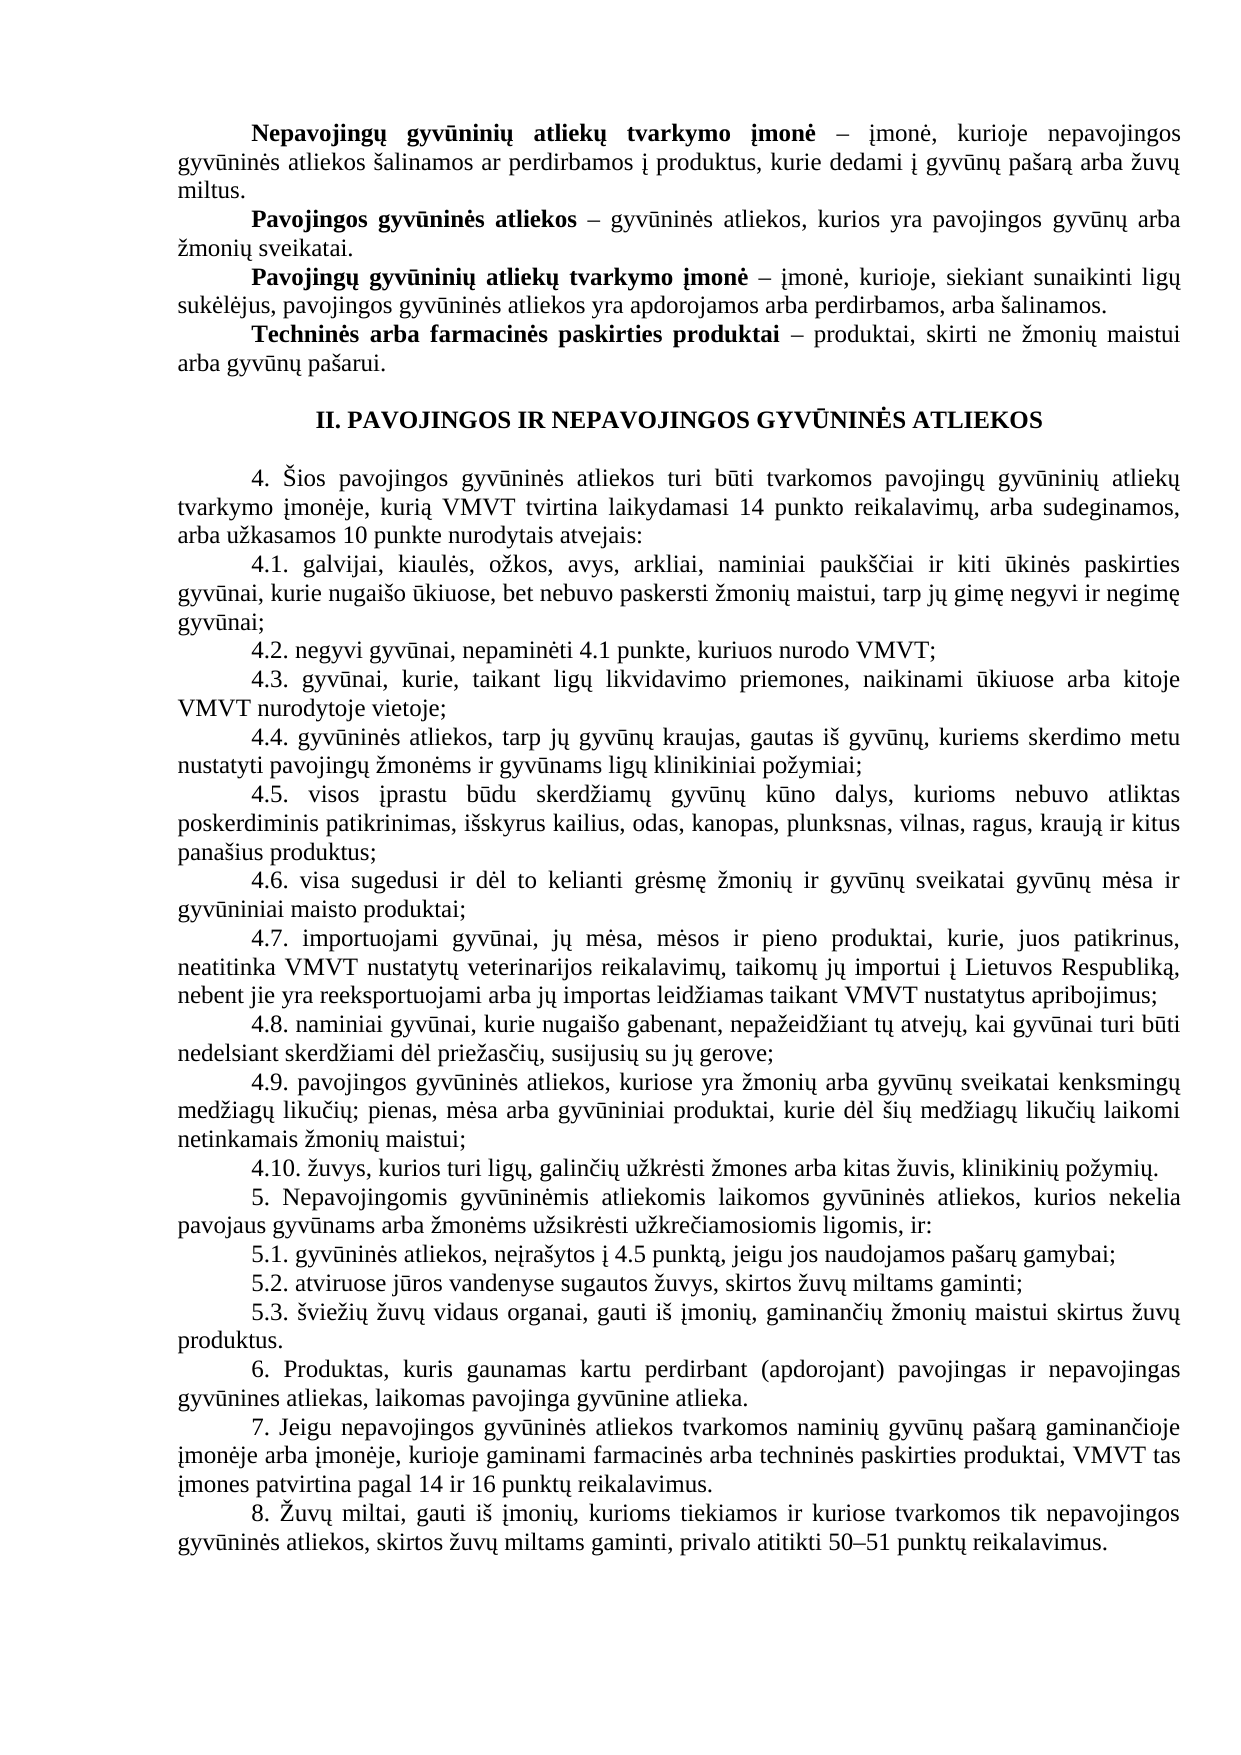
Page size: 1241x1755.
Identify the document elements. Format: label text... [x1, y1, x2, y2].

text 4. Šios pavojingos gyvūninės atliekos turi būti tvarkomos pavojingų gyvūninių atliekų tvarkymo įmonėje, kurią VMVT tvirtina laikydamasi 14 punkto reikalavimų, arba sudeginamos, arba užkasamos 10 punkte nurodytais atvejais: [177, 463, 1181, 549]
text 4.9. pavojingos gyvūninės atliekos, kuriose yra žmonių arba gyvūnų sveikatai kenksmingų medžiagų likučių; pienas, mėsa arba gyvūniniai produktai, kurie dėl šių medžiagų likučių laikomi netinkamais žmonių maistui; [177, 1067, 1181, 1153]
text 5.1. gyvūninės atliekos, neįrašytos į 4.5 punktą, jeigu jos naudojamos pašarų gamybai; [177, 1239, 1181, 1268]
text Pavojingų gyvūninių atliekų tvarkymo įmonė – įmonė, kurioje, siekiant sunaikinti ligų sukėlėjus, pavojingos gyvūninės atliekos yra apdorojamos arba perdirbamos, arba šalinamos. [177, 262, 1181, 319]
text Nepavojingų gyvūninių atliekų tvarkymo įmonė – įmonė, kurioje nepavojingos gyvūninės atliekos šalinamos ar perdirbamos į produktus, kurie dedami į gyvūnų pašarą arba žuvų miltus. [177, 118, 1181, 204]
text 4.6. visa sugedusi ir dėl to kelianti grėsmę žmonių ir gyvūnų sveikatai gyvūnų mėsa ir gyvūniniai maisto produktai; [177, 866, 1181, 923]
text 8. Žuvų miltai, gauti iš įmonių, kurioms tiekiamos ir kuriose tvarkomos tik nepavojingos gyvūninės atliekos, skirtos žuvų miltams gaminti, privalo atitikti 50–51 punktų reikalavimus. [177, 1498, 1181, 1556]
text 4.10. žuvys, kurios turi ligų, galinčių užkrėsti žmones arba kitas žuvis, klinikinių požymių. [177, 1153, 1181, 1182]
text 4.8. naminiai gyvūnai, kurie nugaišo gabenant, nepažeidžiant tų atvejų, kai gyvūnai turi būti nedelsiant skerdžiami dėl priežasčių, susijusių su jų gerove; [177, 1009, 1181, 1067]
text 5. Nepavojingomis gyvūninėmis atliekomis laikomos gyvūninės atliekos, kurios nekelia pavojaus gyvūnams arba žmonėms užsikrėsti užkrečiamosiomis ligomis, ir: [177, 1182, 1181, 1239]
text 4.1. galvijai, kiaulės, ožkos, avys, arkliai, naminiai paukščiai ir kiti ūkinės paskirties gyvūnai, kurie nugaišo ūkiuose, bet nebuvo paskersti žmonių maistui, tarp jų gimę negyvi ir negimę gyvūnai; [177, 549, 1181, 636]
text 4.4. gyvūninės atliekos, tarp jų gyvūnų kraujas, gautas iš gyvūnų, kuriems skerdimo metu nustatyti pavojingų žmonėms ir gyvūnams ligų klinikiniai požymiai; [177, 722, 1181, 779]
text 5.2. atviruose jūros vandenyse sugautos žuvys, skirtos žuvų miltams gaminti; [177, 1268, 1181, 1297]
text 5.3. šviežių žuvų vidaus organai, gauti iš įmonių, gaminančių žmonių maistui skirtus žuvų produktus. [177, 1297, 1181, 1354]
text 4.7. importuojami gyvūnai, jų mėsa, mėsos ir pieno produktai, kurie, juos patikrinus, neatitinka VMVT nustatytų veterinarijos reikalavimų, taikomų jų importui į Lietuvos Respubliką, nebent jie yra reeksportuojami arba jų importas leidžiamas taikant VMVT nustatytus apribojimus; [177, 923, 1181, 1009]
text 4.2. negyvi gyvūnai, nepaminėti 4.1 punkte, kuriuos nurodo VMVT; [177, 636, 1181, 664]
text Techninės arba farmacinės paskirties produktai – produktai, skirti ne žmonių maistui arba gyvūnų pašarui. [177, 319, 1181, 377]
text Pavojingos gyvūninės atliekos – gyvūninės atliekos, kurios yra pavojingos gyvūnų arba žmonių sveikatai. [177, 204, 1181, 262]
text 4.5. visos įprastu būdu skerdžiamų gyvūnų kūno dalys, kurioms nebuvo atliktas poskerdiminis patikrinimas, išskyrus kailius, odas, kanopas, plunksnas, vilnas, ragus, kraują ir kitus panašius produktus; [177, 779, 1181, 866]
text 7. Jeigu nepavojingos gyvūninės atliekos tvarkomos naminių gyvūnų pašarą gaminančioje įmonėje arba įmonėje, kurioje gaminami farmacinės arba techninės paskirties produktai, VMVT tas įmones patvirtina pagal 14 ir 16 punktų reikalavimus. [177, 1412, 1181, 1498]
text II. PAVOJINGOS IR NEPAVOJINGOS GYVŪNINĖS ATLIEKOS [177, 406, 1181, 434]
text 4.3. gyvūnai, kurie, taikant ligų likvidavimo priemones, naikinami ūkiuose arba kitoje VMVT nurodytoje vietoje; [177, 664, 1181, 722]
text 6. Produktas, kuris gaunamas kartu perdirbant (apdorojant) pavojingas ir nepavojingas gyvūnines atliekas, laikomas pavojinga gyvūnine atlieka. [177, 1354, 1181, 1412]
